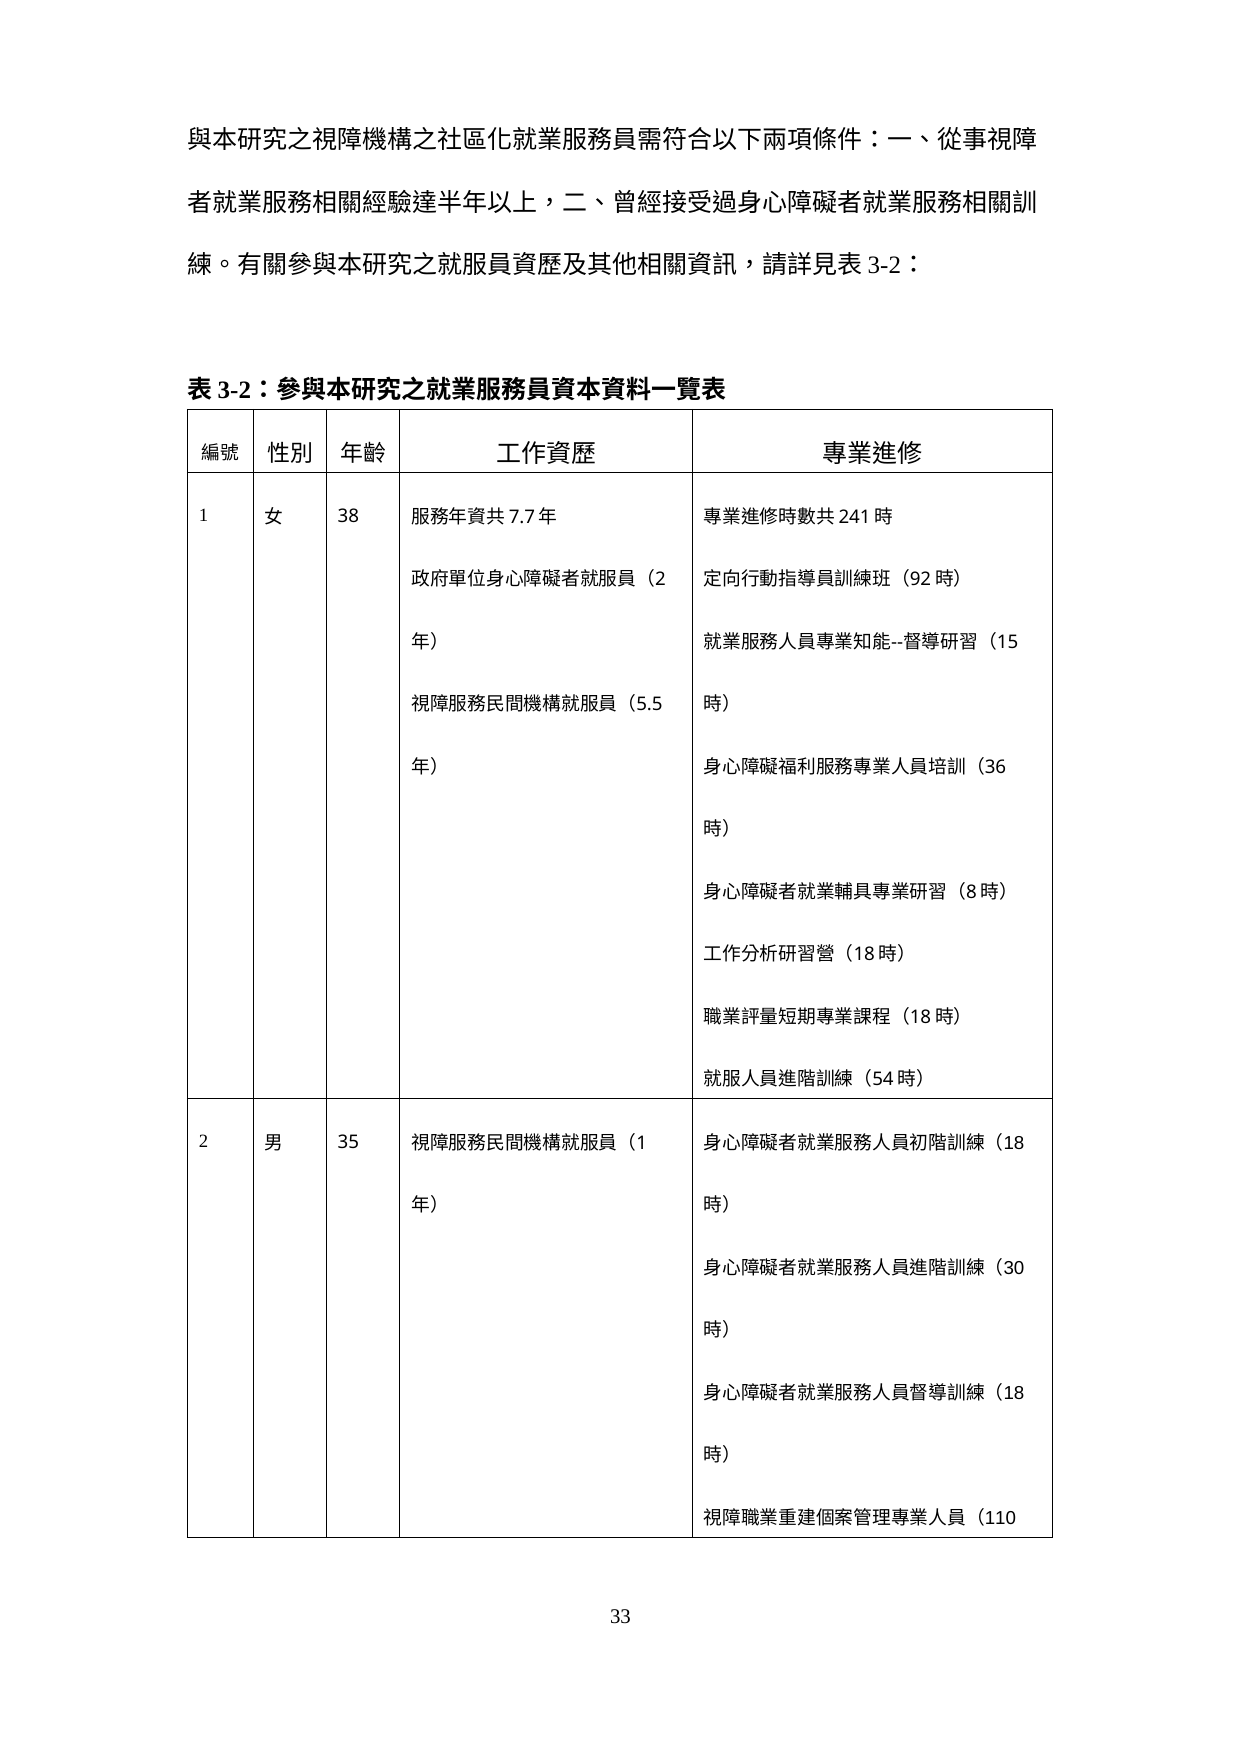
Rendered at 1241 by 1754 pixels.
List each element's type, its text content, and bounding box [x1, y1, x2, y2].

table_header 工作資歷 [400, 410, 692, 472]
table_cell 男 [254, 1099, 326, 1537]
table_cell 2 [188, 1099, 253, 1537]
table_header 性別 [254, 410, 326, 472]
table_header 年齡 [327, 410, 399, 472]
table_cell 身心障礙者就業服務人員初階訓練（18時） 身心障礙者就業服務人員進階訓練（30時） 身心障礙者就業服務人員督導訓練（18時） 視障職業重建個案管理專業人員（110 [693, 1099, 1052, 1537]
table_cell 專業進修時數共241時 定向行動指導員訓練班（92時） 就業服務人員專業知能--督導研習（15時） 身心障礙福利服務專業人員培訓（36時） 身心障礙者就業輔具專業研習（8時） 工作分析研習營（18時） 職業評量短期專業課程（18時） 就服人員進階訓練（54時） [693, 473, 1052, 1098]
text 表3-2：參與本研究之就業服務員資本資料一覽表 [187, 346, 1053, 409]
table_cell 女 [254, 473, 326, 1098]
table_header 專業進修 [693, 410, 1052, 472]
table_cell 1 [188, 473, 253, 1098]
text 本研究自台北市視障者服務機構中，遴選4位社區化就業服務員參與方案，協助輔導視障生進入就業市場，並蒐集輔導視障生就業過程中的相關記錄。參與本研究之視障機構之社區化就業服務員需符合以下兩項條件：一、從事視障者就業服務相關經驗達半年以上，二、曾經接受過身心障礙者就業服務相關訓練。有關參與本研究之就服員資歷及其他相關資訊，請詳見表3-2： [187, 96, 1053, 284]
table_cell 35 [327, 1099, 399, 1537]
table_cell 服務年資共7.7年 政府單位身心障礙者就服員（2年） 視障服務民間機構就服員（5.5年） [400, 473, 692, 1098]
table_cell 視障服務民間機構就服員（1年） [400, 1099, 692, 1537]
table_header 編號 [188, 410, 253, 472]
table_cell 38 [327, 473, 399, 1098]
